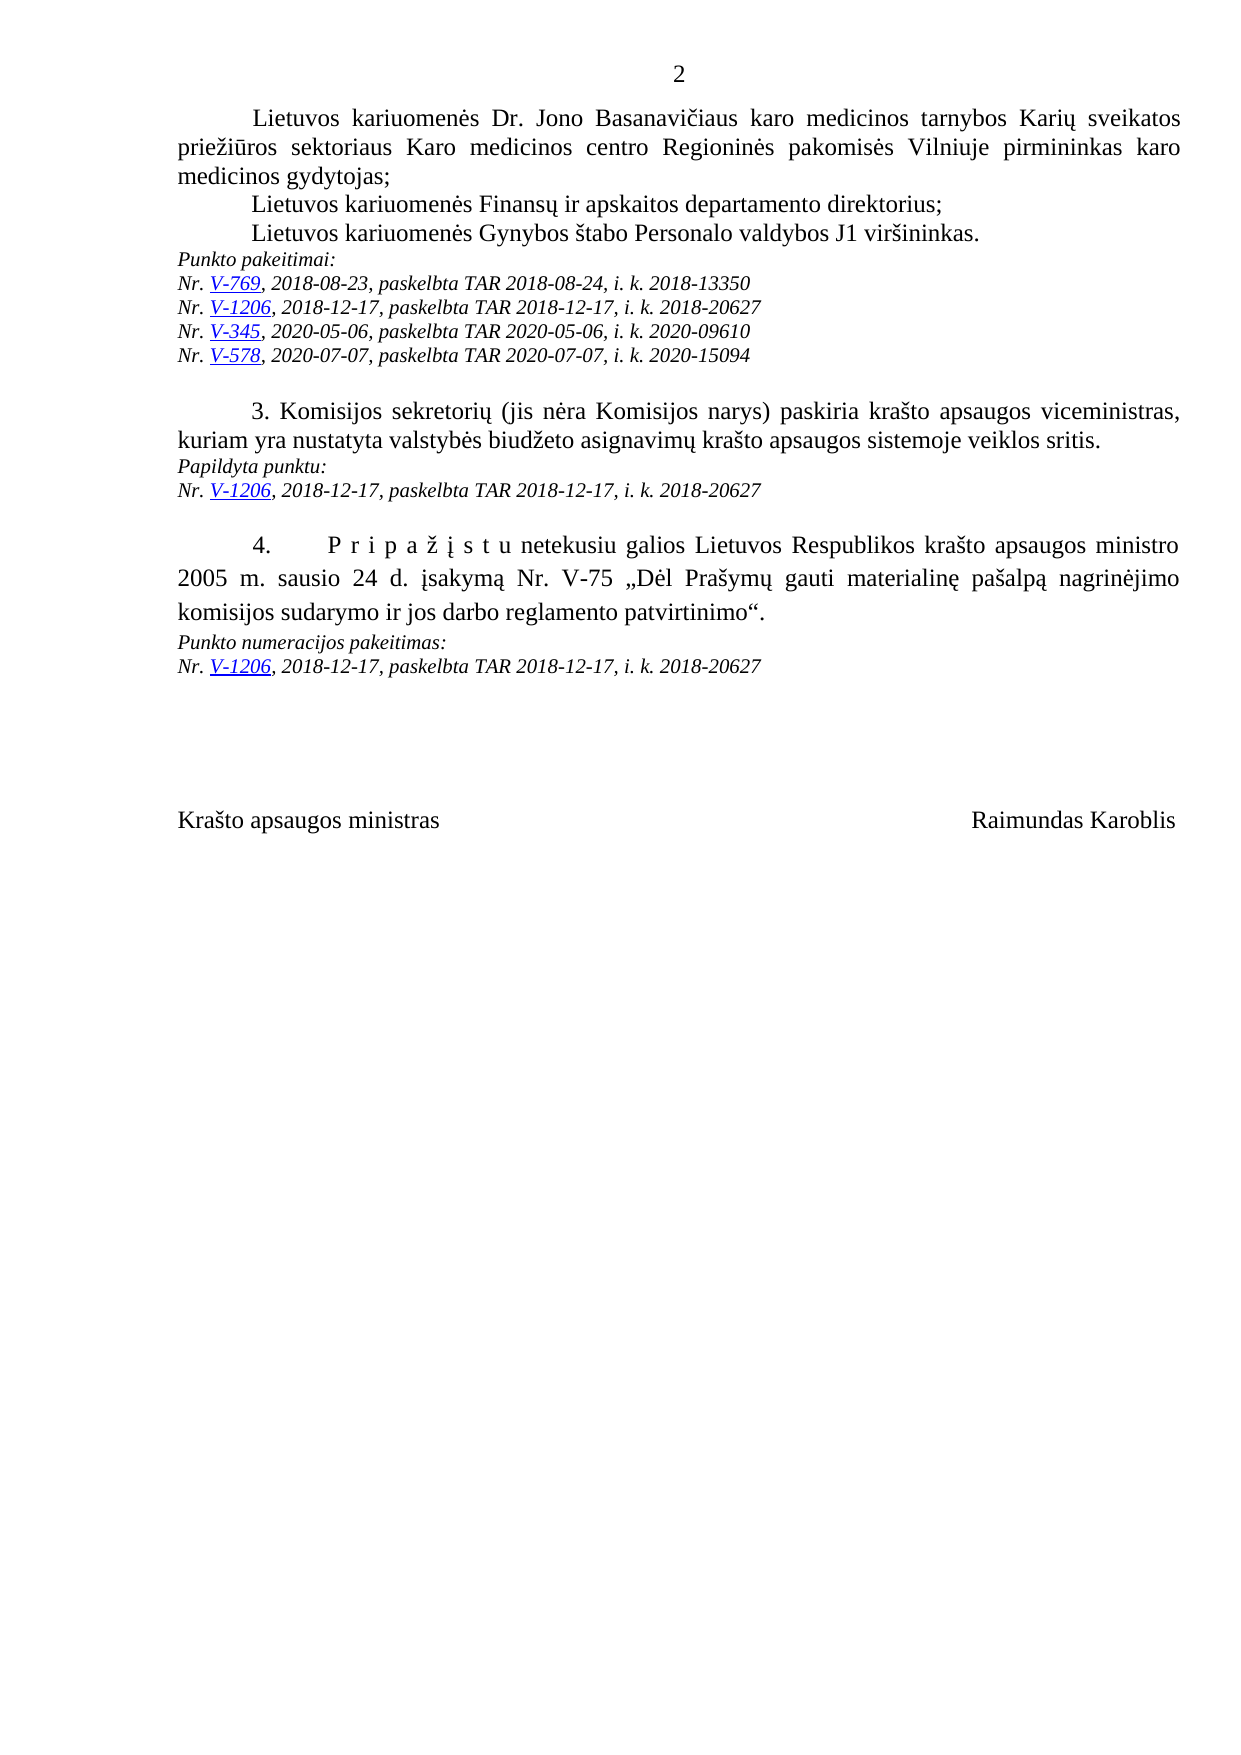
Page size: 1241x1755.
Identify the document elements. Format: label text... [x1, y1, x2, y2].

text Lietuvos kariuomenės Gynybos štabo Personalo valdybos J1 viršininkas. [177, 218, 1181, 247]
text Lietuvos kariuomenės Finansų ir apskaitos departamento direktorius; [251, 189, 1181, 218]
text 3. Komisijos sekretorių (jis nėra Komisijos narys) paskiria krašto apsaugos viceministras, kuriam yra nustatyta valstybės biudžeto asignavimų krašto apsaugos sistemoje veiklos sritis. [177, 396, 1181, 454]
text Nr. V-1206, 2018-12-17, paskelbta TAR 2018-12-17, i. k. 2018-20627 [177, 478, 1181, 502]
text Papildyta punktu: [177, 454, 1181, 478]
text Nr. V-769, 2018-08-23, paskelbta TAR 2018-08-24, i. k. 2018-13350 [177, 271, 1181, 295]
text Krašto apsaugos ministras Raimundas Karoblis [177, 806, 1181, 834]
text 4. P r i p a ž į s t u netekusiu galios Lietuvos Respublikos krašto apsaugos ministro 2005 m. sausio 24 d. įsakymą Nr. V-75 „Dėl Prašymų gauti materialinę pašalpą nagrinėjimo komisijos sudarymo ir jos darbo reglamento patvirtinimo“. [177, 531, 1181, 625]
text Lietuvos kariuomenės Dr. Jono Basanavičiaus karo medicinos tarnybos Karių sveikatos priežiūros sektoriaus Karo medicinos centro Regioninės pakomisės Vilniuje pirmininkas karo medicinos gydytojas; [177, 103, 1181, 189]
text Nr. V-345, 2020-05-06, paskelbta TAR 2020-05-06, i. k. 2020-09610 [177, 319, 1181, 343]
text Nr. V-1206, 2018-12-17, paskelbta TAR 2018-12-17, i. k. 2018-20627 [177, 295, 1181, 319]
text Nr. V-1206, 2018-12-17, paskelbta TAR 2018-12-17, i. k. 2018-20627 [177, 654, 1181, 678]
text Punkto pakeitimai: [177, 247, 1181, 271]
text Nr. V-578, 2020-07-07, paskelbta TAR 2020-07-07, i. k. 2020-15094 [177, 343, 1181, 367]
text Punkto numeracijos pakeitimas: [177, 629, 1181, 654]
